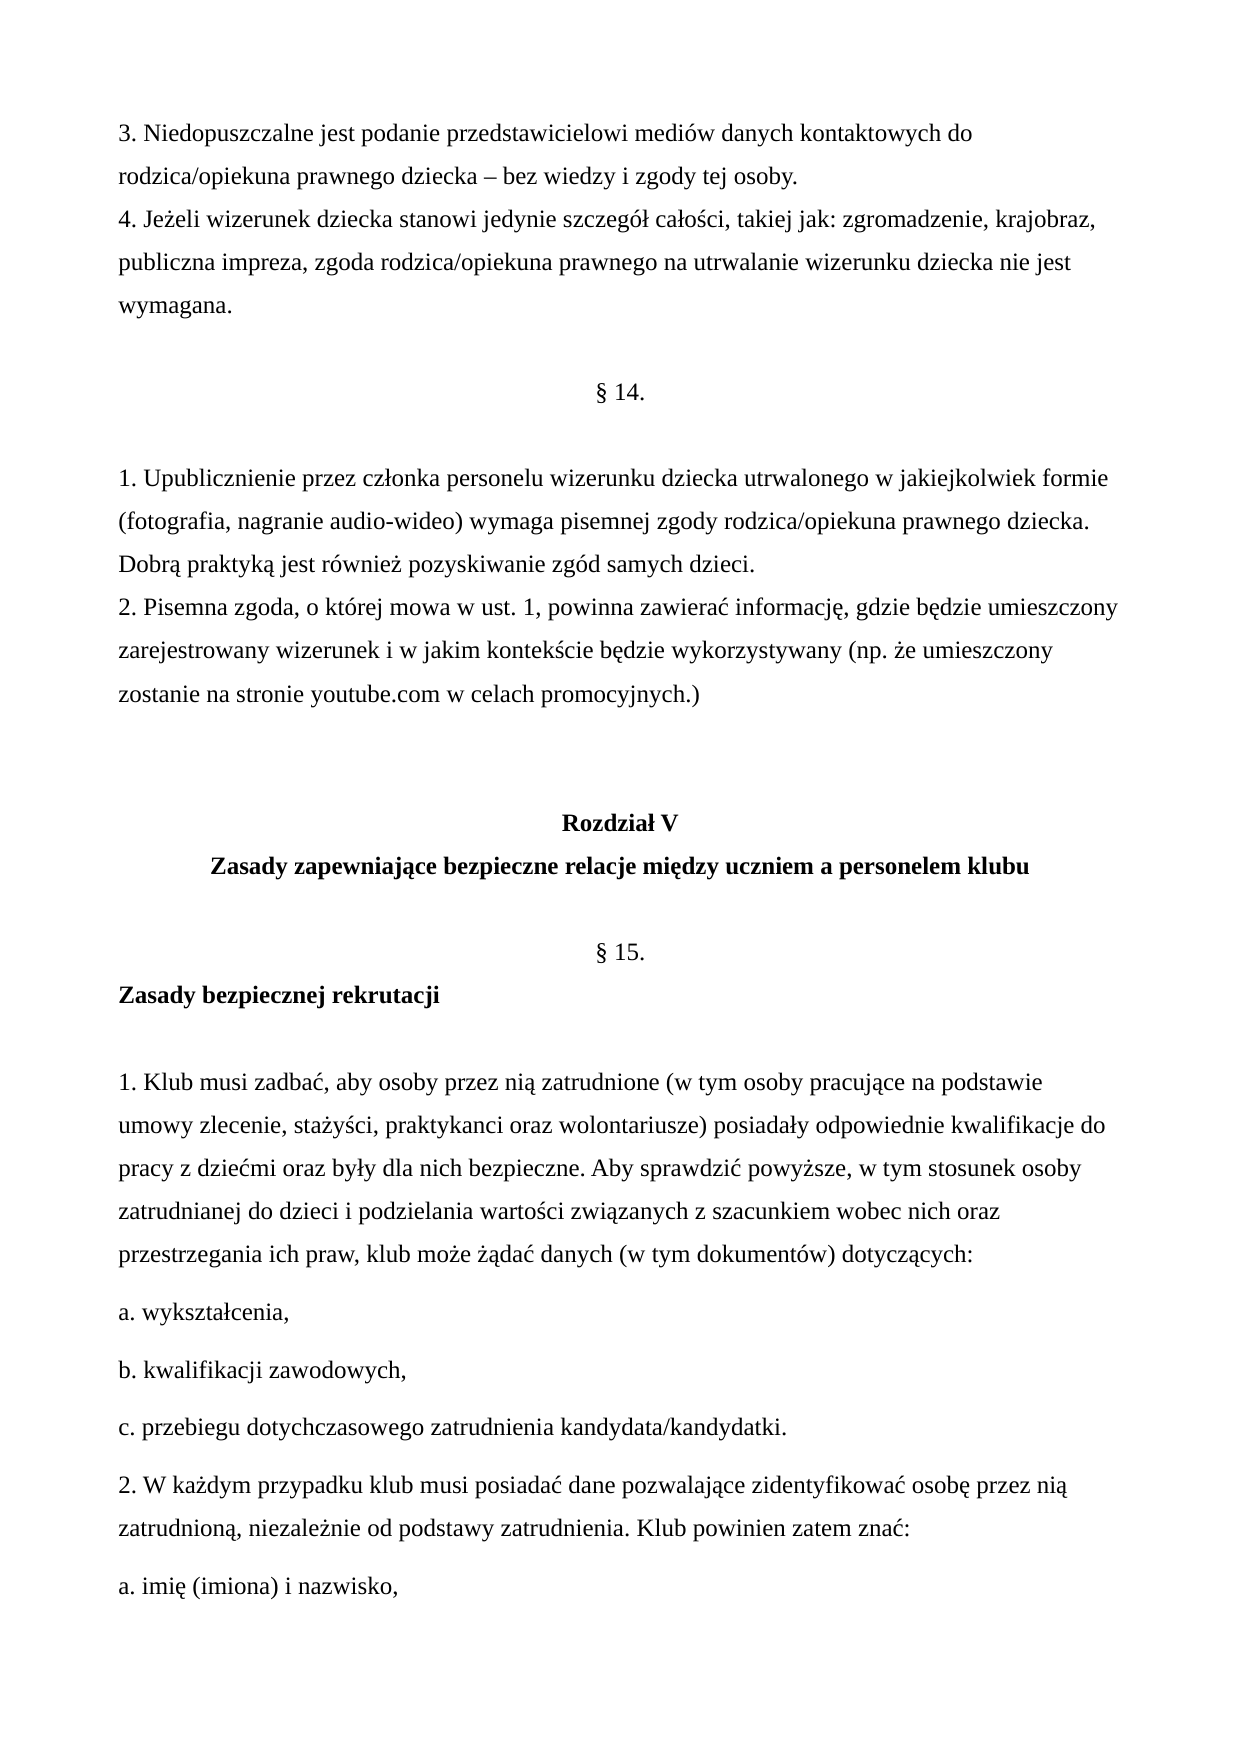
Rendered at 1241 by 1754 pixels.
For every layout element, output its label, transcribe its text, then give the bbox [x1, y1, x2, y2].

text § 14. [118, 377, 1122, 406]
text 3. Niedopuszczalne jest podanie przedstawicielowi mediów danych kontaktowych do rodzica/opiekuna prawnego dziecka – bez wiedzy i zgody tej osoby. [118, 118, 1122, 190]
text a. imię (imiona) i nazwisko, [118, 1571, 1122, 1600]
text a. wykształcenia, [118, 1297, 1122, 1326]
text c. przebiegu dotychczasowego zatrudnienia kandydata/kandydatki. [118, 1412, 1122, 1441]
text Rozdział V [118, 808, 1122, 837]
text 1. Klub musi zadbać, aby osoby przez nią zatrudnione (w tym osoby pracujące na podstawie umowy zlecenie, stażyści, praktykanci oraz wolontariusze) posiadały odpowiednie kwalifikacje do pracy z dziećmi oraz były dla nich bezpieczne. Aby sprawdzić powyższe, w tym stosunek osoby zatrudnianej do dzieci i podzielania wartości związanych z szacunkiem wobec nich oraz przestrzegania ich praw, klub może żądać danych (w tym dokumentów) dotyczących: [118, 1067, 1122, 1268]
text Zasady zapewniające bezpieczne relacje między uczniem a personelem klubu [118, 851, 1122, 880]
text b. kwalifikacji zawodowych, [118, 1355, 1122, 1383]
text 4. Jeżeli wizerunek dziecka stanowi jedynie szczegół całości, takiej jak: zgromadzenie, krajobraz, publiczna impreza, zgoda rodzica/opiekuna prawnego na utrwalanie wizerunku dziecka nie jest wymagana. [118, 204, 1122, 319]
text 2. W każdym przypadku klub musi posiadać dane pozwalające zidentyfikować osobę przez nią zatrudnioną, niezależnie od podstawy zatrudnienia. Klub powinien zatem znać: [118, 1470, 1122, 1542]
text Zasady bezpiecznej rekrutacji [118, 981, 1122, 1009]
text 1. Upublicznienie przez członka personelu wizerunku dziecka utrwalonego w jakiejkolwiek formie (fotografia, nagranie audio-wideo) wymaga pisemnej zgody rodzica/opiekuna prawnego dziecka. Dobrą praktyką jest również pozyskiwanie zgód samych dzieci. [118, 463, 1122, 578]
text § 15. [118, 937, 1122, 966]
text 2. Pisemna zgoda, o której mowa w ust. 1, powinna zawierać informację, gdzie będzie umieszczony zarejestrowany wizerunek i w jakim kontekście będzie wykorzystywany (np. że umieszczony zostanie na stronie youtube.com w celach promocyjnych.) [118, 592, 1122, 707]
